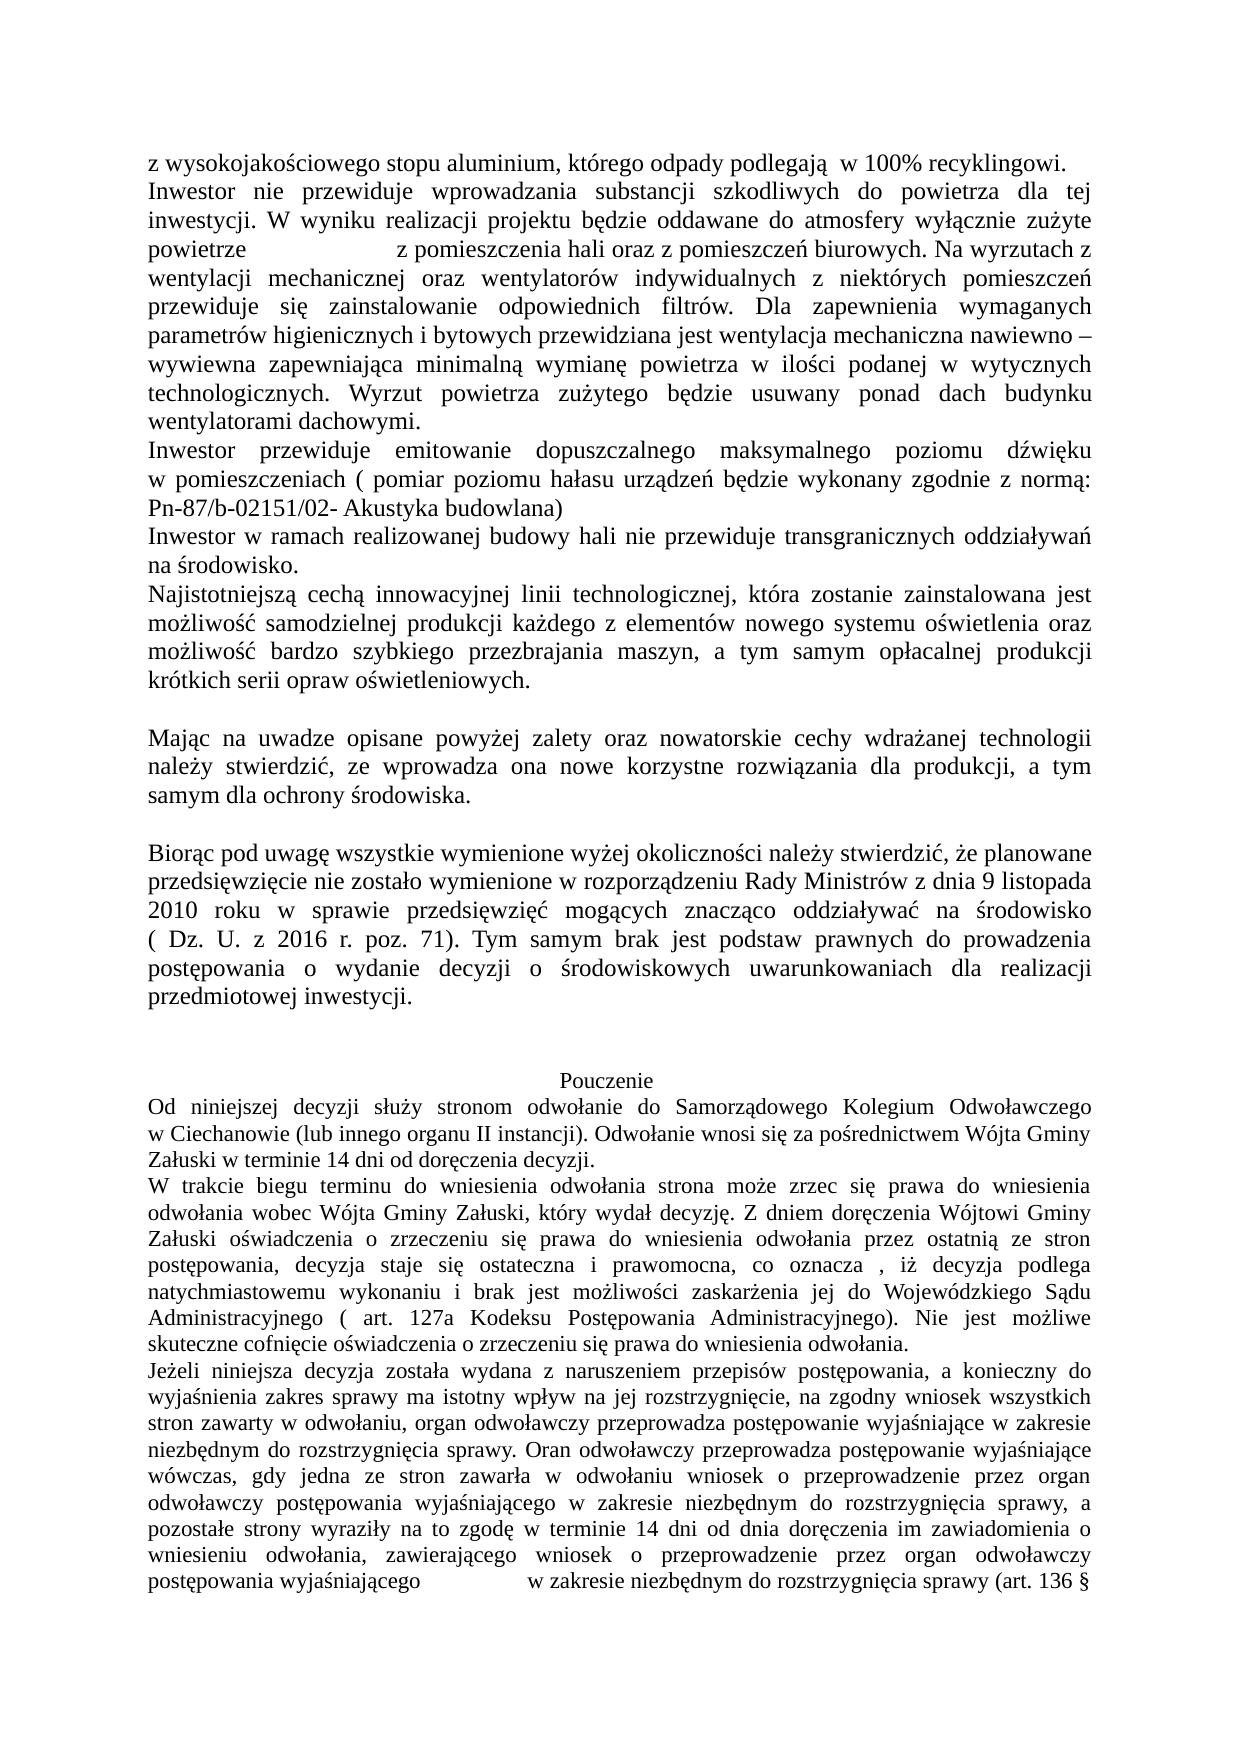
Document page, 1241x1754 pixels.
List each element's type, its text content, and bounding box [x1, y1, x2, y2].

text Jeżeli niniejsza decyzja została wydana z naruszeniem przepisów postępowania, a konieczny do wyjaśnienia zakres sprawy ma istotny wpływ na jej rozstrzygnięcie, na zgodny wniosek wszystkich stron zawarty w odwołaniu, organ odwoławczy przeprowadza postępowanie wyjaśniające w zakresie niezbędnym do rozstrzygnięcia sprawy. Oran odwoławczy przeprowadza postępowanie wyjaśniające wówczas, gdy jedna ze stron zawarła w odwołaniu wniosek o przeprowadzenie przez organ odwoławczy postępowania wyjaśniającego w zakresie niezbędnym do rozstrzygnięcia sprawy, a pozostałe strony wyraziły na to zgodę w terminie 14 dni od dnia doręczenia im zawiadomienia o wniesieniu odwołania, zawierającego wniosek o przeprowadzenie przez organ odwoławczy postępowania wyjaśniającego w zakresie niezbędnym do rozstrzygnięcia sprawy (art. 136 § [148, 1357, 1093, 1594]
text W trakcie biegu terminu do wniesienia odwołania strona może zrzec się prawa do wniesienia odwołania wobec Wójta Gminy Załuski, który wydał decyzję. Z dniem doręczenia Wójtowi Gminy Załuski oświadczenia o zrzeczeniu się prawa do wniesienia odwołania przez ostatnią ze stron postępowania, decyzja staje się ostateczna i prawomocna, co oznacza , iż decyzja podlega natychmiastowemu wykonaniu i brak jest możliwości zaskarżenia jej do Wojewódzkiego Sądu Administracyjnego ( art. 127a Kodeksu Postępowania Administracyjnego). Nie jest możliwe skuteczne cofnięcie oświadczenia o zrzeczeniu się prawa do wniesienia odwołania. [148, 1172, 1093, 1357]
text Inwestor w ramach realizowanej budowy hali nie przewiduje transgranicznych oddziaływań na środowisko. [148, 521, 1093, 579]
text Od niniejszej decyzji służy stronom odwołanie do Samorządowego Kolegium Odwoławczego w Ciechanowie (lub innego organu II instancji). Odwołanie wnosi się za pośrednictwem Wójta Gminy Załuski w terminie 14 dni od doręczenia decyzji. [148, 1093, 1093, 1172]
text Mając na uwadze opisane powyżej zalety oraz nowatorskie cechy wdrażanej technologii należy stwierdzić, ze wprowadza ona nowe korzystne rozwiązania dla produkcji, a tym samym dla ochrony środowiska. [148, 723, 1093, 809]
text z wysokojakościowego stopu aluminium, którego odpady podlegają w 100% recyklingowi. [148, 148, 1093, 176]
text Inwestor nie przewiduje wprowadzania substancji szkodliwych do powietrza dla tej inwestycji. W wyniku realizacji projektu będzie oddawane do atmosfery wyłącznie zużyte powietrze z pomieszczenia hali oraz z pomieszczeń biurowych. Na wyrzutach z wentylacji mechanicznej oraz wentylatorów indywidualnych z niektórych pomieszczeń przewiduje się zainstalowanie odpowiednich filtrów. Dla zapewnienia wymaganych parametrów higienicznych i bytowych przewidziana jest wentylacja mechaniczna nawiewno – wywiewna zapewniająca minimalną wymianę powietrza w ilości podanej w wytycznych technologicznych. Wyrzut powietrza zużytego będzie usuwany ponad dach budynku wentylatorami dachowymi. [148, 176, 1093, 435]
text Inwestor przewiduje emitowanie dopuszczalnego maksymalnego poziomu dźwięku w pomieszczeniach ( pomiar poziomu hałasu urządzeń będzie wykonany zgodnie z normą: Pn-87/b-02151/02- Akustyka budowlana) [148, 435, 1093, 521]
text Biorąc pod uwagę wszystkie wymienione wyżej okoliczności należy stwierdzić, że planowane przedsięwzięcie nie zostało wymienione w rozporządzeniu Rady Ministrów z dnia 9 listopada 2010 roku w sprawie przedsięwzięć mogących znacząco oddziaływać na środowisko ( Dz. U. z 2016 r. poz. 71). Tym samym brak jest podstaw prawnych do prowadzenia postępowania o wydanie decyzji o środowiskowych uwarunkowaniach dla realizacji przedmiotowej inwestycji. [148, 838, 1093, 1010]
text Pouczenie [148, 1067, 1093, 1093]
text Najistotniejszą cechą innowacyjnej linii technologicznej, która zostanie zainstalowana jest możliwość samodzielnej produkcji każdego z elementów nowego systemu oświetlenia oraz możliwość bardzo szybkiego przezbrajania maszyn, a tym samym opłacalnej produkcji krótkich serii opraw oświetleniowych. [148, 579, 1093, 694]
